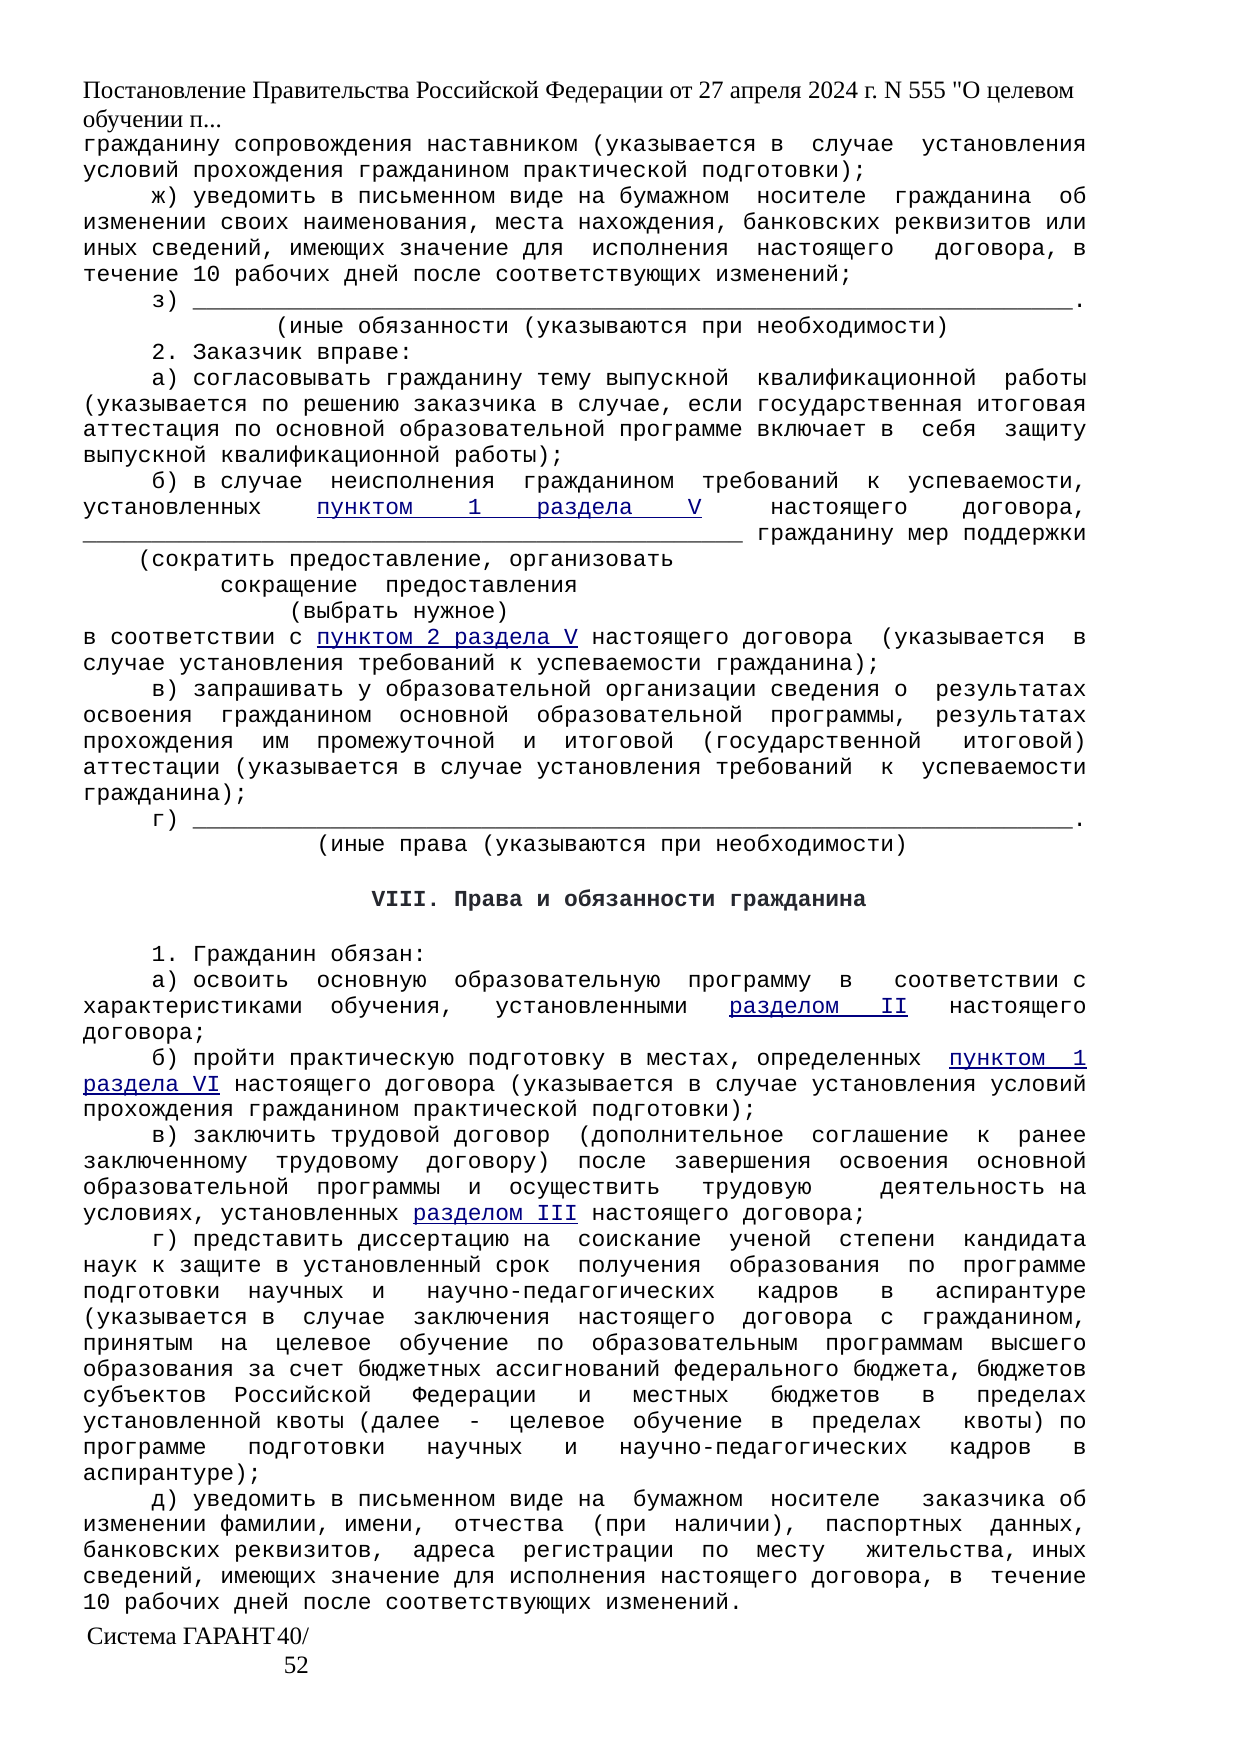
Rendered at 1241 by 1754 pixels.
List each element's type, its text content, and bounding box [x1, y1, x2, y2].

text 10 рабочих дней после соответствующих изменений. [83, 1591, 1157, 1617]
text гражданину сопровождения наставником (указывается в случае установления [83, 132, 1157, 158]
text установленных пунктом 1 раздела V настоящего договора, [83, 496, 1157, 522]
text а) освоить основную образовательную программу в соответствии с [83, 968, 1157, 994]
text сокращение предоставления [83, 573, 1157, 599]
text в) запрашивать у образовательной организации сведения о результатах [83, 677, 1157, 703]
text в соответствии с пунктом 2 раздела V настоящего договора (указывается в [83, 625, 1157, 651]
text VIII. Права и обязанности гражданина [83, 887, 1157, 913]
text условий прохождения гражданином практической подготовки); [83, 158, 1157, 184]
text 1. Гражданин обязан: [83, 942, 1157, 968]
text освоения гражданином основной образовательной программы, результатах [83, 703, 1157, 729]
text изменении своих наименования, места нахождения, банковских реквизитов или [83, 210, 1157, 236]
text 2. Заказчик вправе: [83, 340, 1157, 366]
text программе подготовки научных и научно-педагогических кадров в [83, 1435, 1157, 1461]
text д) уведомить в письменном виде на бумажном носителе заказчика об [83, 1487, 1157, 1513]
text образовательной программы и осуществить трудовую деятельность на [83, 1176, 1157, 1202]
text образования за счет бюджетных ассигнований федерального бюджета, бюджетов [83, 1357, 1157, 1383]
text (указывается по решению заказчика в случае, если государственная итоговая [83, 392, 1157, 418]
text аттестации (указывается в случае установления требований к успеваемости [83, 755, 1157, 781]
text г) представить диссертацию на соискание ученой степени кандидата [83, 1227, 1157, 1253]
text выпускной квалификационной работы); [83, 444, 1157, 470]
text изменении фамилии, имени, отчества (при наличии), паспортных данных, [83, 1513, 1157, 1539]
text субъектов Российской Федерации и местных бюджетов в пределах [83, 1383, 1157, 1409]
text подготовки научных и научно-педагогических кадров в аспирантуре [83, 1279, 1157, 1305]
text принятым на целевое обучение по образовательным программам высшего [83, 1331, 1157, 1357]
text наук к защите в установленный срок получения образования по программе [83, 1253, 1157, 1279]
text прохождения им промежуточной и итоговой (государственной итоговой) [83, 729, 1157, 755]
text ж) уведомить в письменном виде на бумажном носителе гражданина об [83, 184, 1157, 210]
text условиях, установленных разделом III настоящего договора; [83, 1202, 1157, 1227]
text б) в случае неисполнения гражданином требований к успеваемости, [83, 470, 1157, 496]
text заключенному трудовому договору) после завершения освоения основной [83, 1150, 1157, 1176]
text случае установления требований к успеваемости гражданина); [83, 651, 1157, 677]
text г) ________________________________________________________________. [83, 807, 1157, 833]
text установленной квоты (далее - целевое обучение в пределах квоты) по [83, 1409, 1157, 1435]
text характеристиками обучения, установленными разделом II настоящего [83, 994, 1157, 1020]
text аттестация по основной образовательной программе включает в себя защиту [83, 418, 1157, 444]
text б) пройти практическую подготовку в местах, определенных пунктом 1 [83, 1046, 1157, 1072]
text (указывается в случае заключения настоящего договора с гражданином, [83, 1305, 1157, 1331]
text иных сведений, имеющих значение для исполнения настоящего договора, в [83, 236, 1157, 262]
text аспирантуре); [83, 1461, 1157, 1487]
text раздела VI настоящего договора (указывается в случае установления условий [83, 1072, 1157, 1098]
text з) ________________________________________________________________. [83, 288, 1157, 314]
text ________________________________________________ гражданину мер поддержки [83, 522, 1157, 547]
text (иные права (указываются при необходимости) [83, 833, 1157, 859]
text банковских реквизитов, адреса регистрации по месту жительства, иных [83, 1539, 1157, 1565]
text (сократить предоставление, организовать [83, 547, 1157, 573]
text гражданина); [83, 781, 1157, 807]
text а) согласовывать гражданину тему выпускной квалификационной работы [83, 366, 1157, 392]
text прохождения гражданином практической подготовки); [83, 1098, 1157, 1124]
text (выбрать нужное) [83, 599, 1157, 625]
text течение 10 рабочих дней после соответствующих изменений; [83, 262, 1157, 288]
text сведений, имеющих значение для исполнения настоящего договора, в течение [83, 1565, 1157, 1591]
text (иные обязанности (указываются при необходимости) [83, 314, 1157, 340]
text в) заключить трудовой договор (дополнительное соглашение к ранее [83, 1124, 1157, 1150]
text договора; [83, 1020, 1157, 1046]
